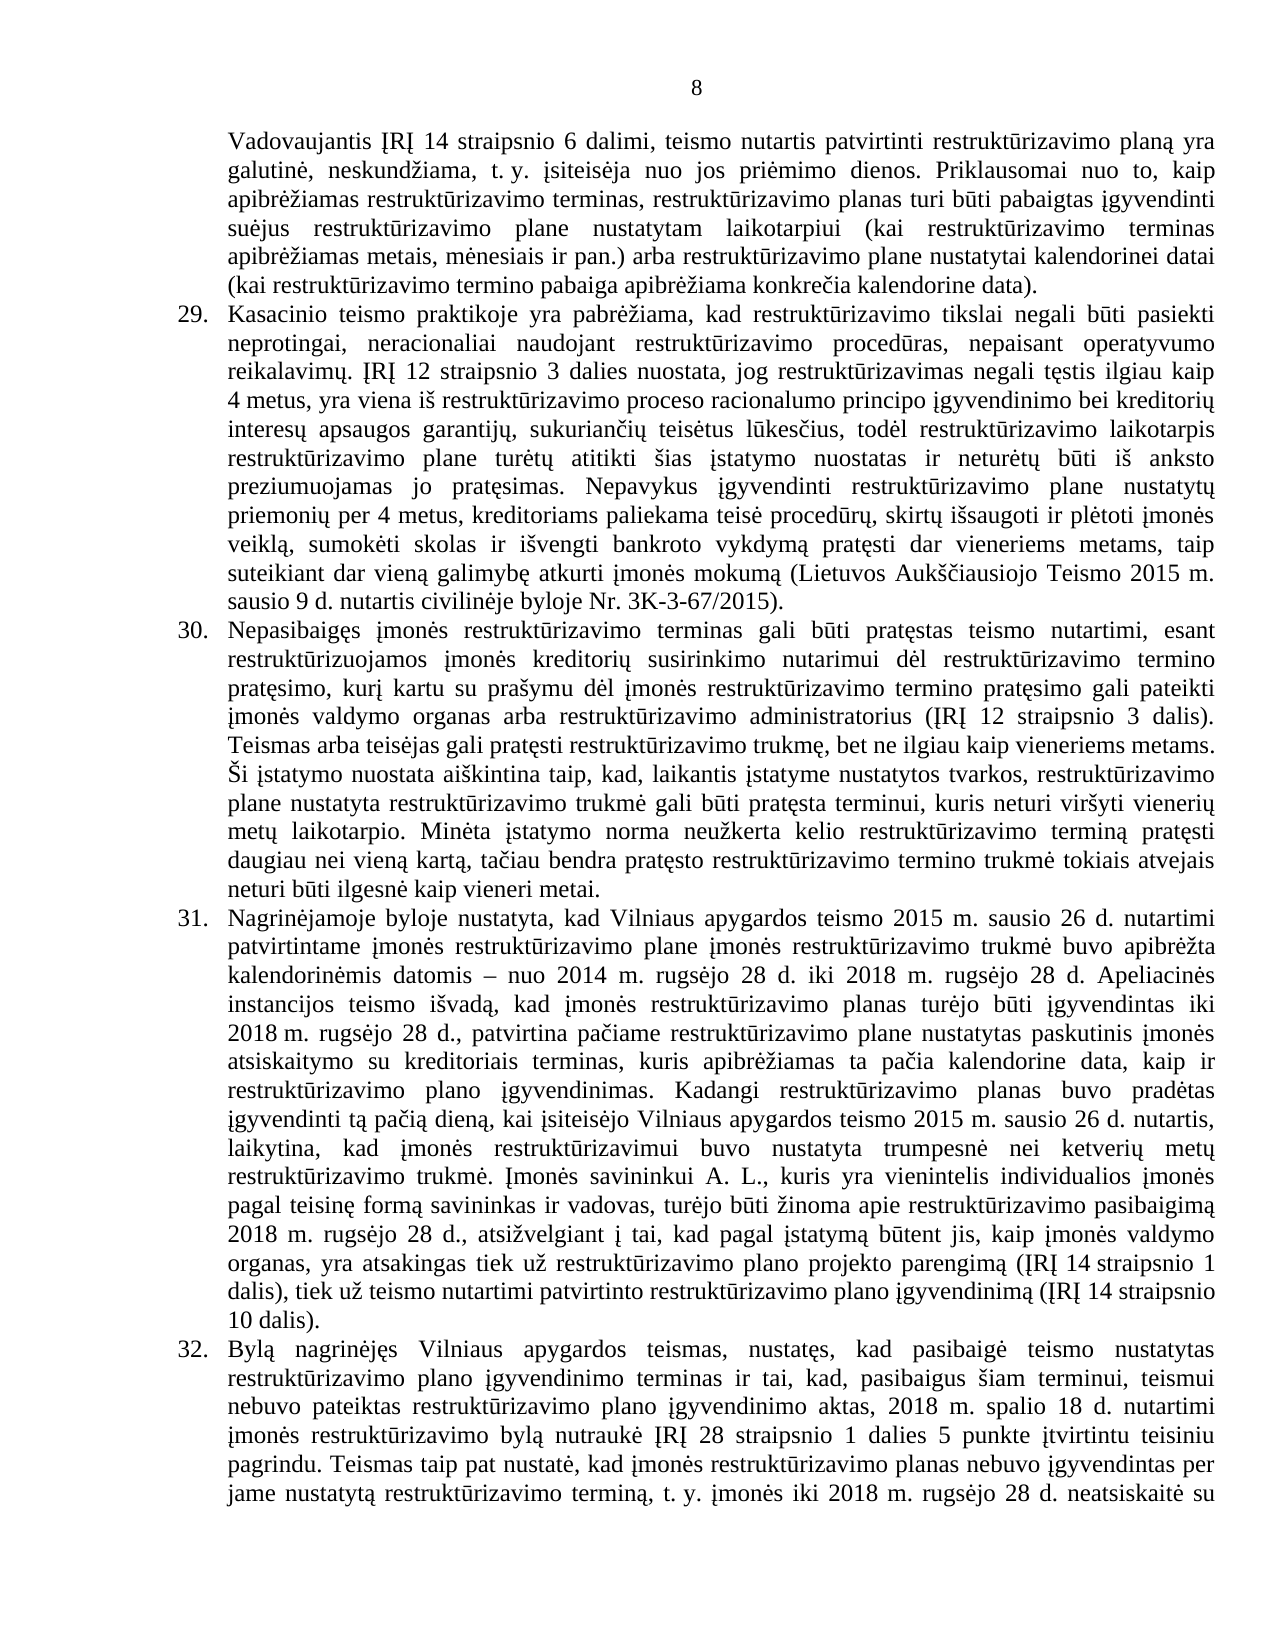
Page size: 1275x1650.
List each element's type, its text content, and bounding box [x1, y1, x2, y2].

text Vadovaujantis ĮRĮ 14 straipsnio 6 dalimi, teismo nutartis patvirtinti restruktūrizavimo planą yra galutinė, neskundžiama, t. y. įsiteisėja nuo jos priėmimo dienos. Priklausomai nuo to, kaip apibrėžiamas restruktūrizavimo terminas, restruktūrizavimo planas turi būti pabaigtas įgyvendinti suėjus restruktūrizavimo plane nustatytam laikotarpiui (kai restruktūrizavimo terminas apibrėžiamas metais, mėnesiais ir pan.) arba restruktūrizavimo plane nustatytai kalendorinei datai (kai restruktūrizavimo termino pabaiga apibrėžiama konkrečia kalendorine data). [177, 126, 1216, 299]
text 32. Bylą nagrinėjęs Vilniaus apygardos teismas, nustatęs, kad pasibaigė teismo nustatytas restruktūrizavimo plano įgyvendinimo terminas ir tai, kad, pasibaigus šiam terminui, teismui nebuvo pateiktas restruktūrizavimo plano įgyvendinimo aktas, 2018 m. spalio 18 d. nutartimi įmonės restruktūrizavimo bylą nutraukė ĮRĮ 28 straipsnio 1 dalies 5 punkte įtvirtintu teisiniu pagrindu. Teismas taip pat nustatė, kad įmonės restruktūrizavimo planas nebuvo įgyvendintas per jame nustatytą restruktūrizavimo terminą, t. y. įmonės iki 2018 m. rugsėjo 28 d. neatsiskaitė su [177, 1334, 1216, 1506]
text 30. Nepasibaigęs įmonės restruktūrizavimo terminas gali būti pratęstas teismo nutartimi, esant restruktūrizuojamos įmonės kreditorių susirinkimo nutarimui dėl restruktūrizavimo termino pratęsimo, kurį kartu su prašymu dėl įmonės restruktūrizavimo termino pratęsimo gali pateikti įmonės valdymo organas arba restruktūrizavimo administratorius (ĮRĮ 12 straipsnio 3 dalis). Teismas arba teisėjas gali pratęsti restruktūrizavimo trukmę, bet ne ilgiau kaip vieneriems metams. Ši įstatymo nuostata aiškintina taip, kad, laikantis įstatyme nustatytos tvarkos, restruktūrizavimo plane nustatyta restruktūrizavimo trukmė gali būti pratęsta terminui, kuris neturi viršyti vienerių metų laikotarpio. Minėta įstatymo norma neužkerta kelio restruktūrizavimo terminą pratęsti daugiau nei vieną kartą, tačiau bendra pratęsto restruktūrizavimo termino trukmė tokiais atvejais neturi būti ilgesnė kaip vieneri metai. [177, 615, 1216, 903]
text 31. Nagrinėjamoje byloje nustatyta, kad Vilniaus apygardos teismo 2015 m. sausio 26 d. nutartimi patvirtintame įmonės restruktūrizavimo plane įmonės restruktūrizavimo trukmė buvo apibrėžta kalendorinėmis datomis – nuo 2014 m. rugsėjo 28 d. iki 2018 m. rugsėjo 28 d. Apeliacinės instancijos teismo išvadą, kad įmonės restruktūrizavimo planas turėjo būti įgyvendintas iki 2018 m. rugsėjo 28 d., patvirtina pačiame restruktūrizavimo plane nustatytas paskutinis įmonės atsiskaitymo su kreditoriais terminas, kuris apibrėžiamas ta pačia kalendorine data, kaip ir restruktūrizavimo plano įgyvendinimas. Kadangi restruktūrizavimo planas buvo pradėtas įgyvendinti tą pačią dieną, kai įsiteisėjo Vilniaus apygardos teismo 2015 m. sausio 26 d. nutartis, laikytina, kad įmonės restruktūrizavimui buvo nustatyta trumpesnė nei ketverių metų restruktūrizavimo trukmė. Įmonės savininkui A. L., kuris yra vienintelis individualios įmonės pagal teisinę formą savininkas ir vadovas, turėjo būti žinoma apie restruktūrizavimo pasibaigimą 2018 m. rugsėjo 28 d., atsižvelgiant į tai, kad pagal įstatymą būtent jis, kaip įmonės valdymo organas, yra atsakingas tiek už restruktūrizavimo plano projekto parengimą (ĮRĮ 14 straipsnio 1 dalis), tiek už teismo nutartimi patvirtinto restruktūrizavimo plano įgyvendinimą (ĮRĮ 14 straipsnio 10 dalis). [177, 903, 1216, 1334]
text 29. Kasacinio teismo praktikoje yra pabrėžiama, kad restruktūrizavimo tikslai negali būti pasiekti neprotingai, neracionaliai naudojant restruktūrizavimo procedūras, nepaisant operatyvumo reikalavimų. ĮRĮ 12 straipsnio 3 dalies nuostata, jog restruktūrizavimas negali tęstis ilgiau kaip 4 metus, yra viena iš restruktūrizavimo proceso racionalumo principo įgyvendinimo bei kreditorių interesų apsaugos garantijų, sukuriančių teisėtus lūkesčius, todėl restruktūrizavimo laikotarpis restruktūrizavimo plane turėtų atitikti šias įstatymo nuostatas ir neturėtų būti iš anksto preziumuojamas jo pratęsimas. Nepavykus įgyvendinti restruktūrizavimo plane nustatytų priemonių per 4 metus, kreditoriams paliekama teisė procedūrų, skirtų išsaugoti ir plėtoti įmonės veiklą, sumokėti skolas ir išvengti bankroto vykdymą pratęsti dar vieneriems metams, taip suteikiant dar vieną galimybę atkurti įmonės mokumą (Lietuvos Aukščiausiojo Teismo 2015 m. sausio 9 d. nutartis civilinėje byloje Nr. 3K-3-67/2015). [177, 299, 1216, 615]
